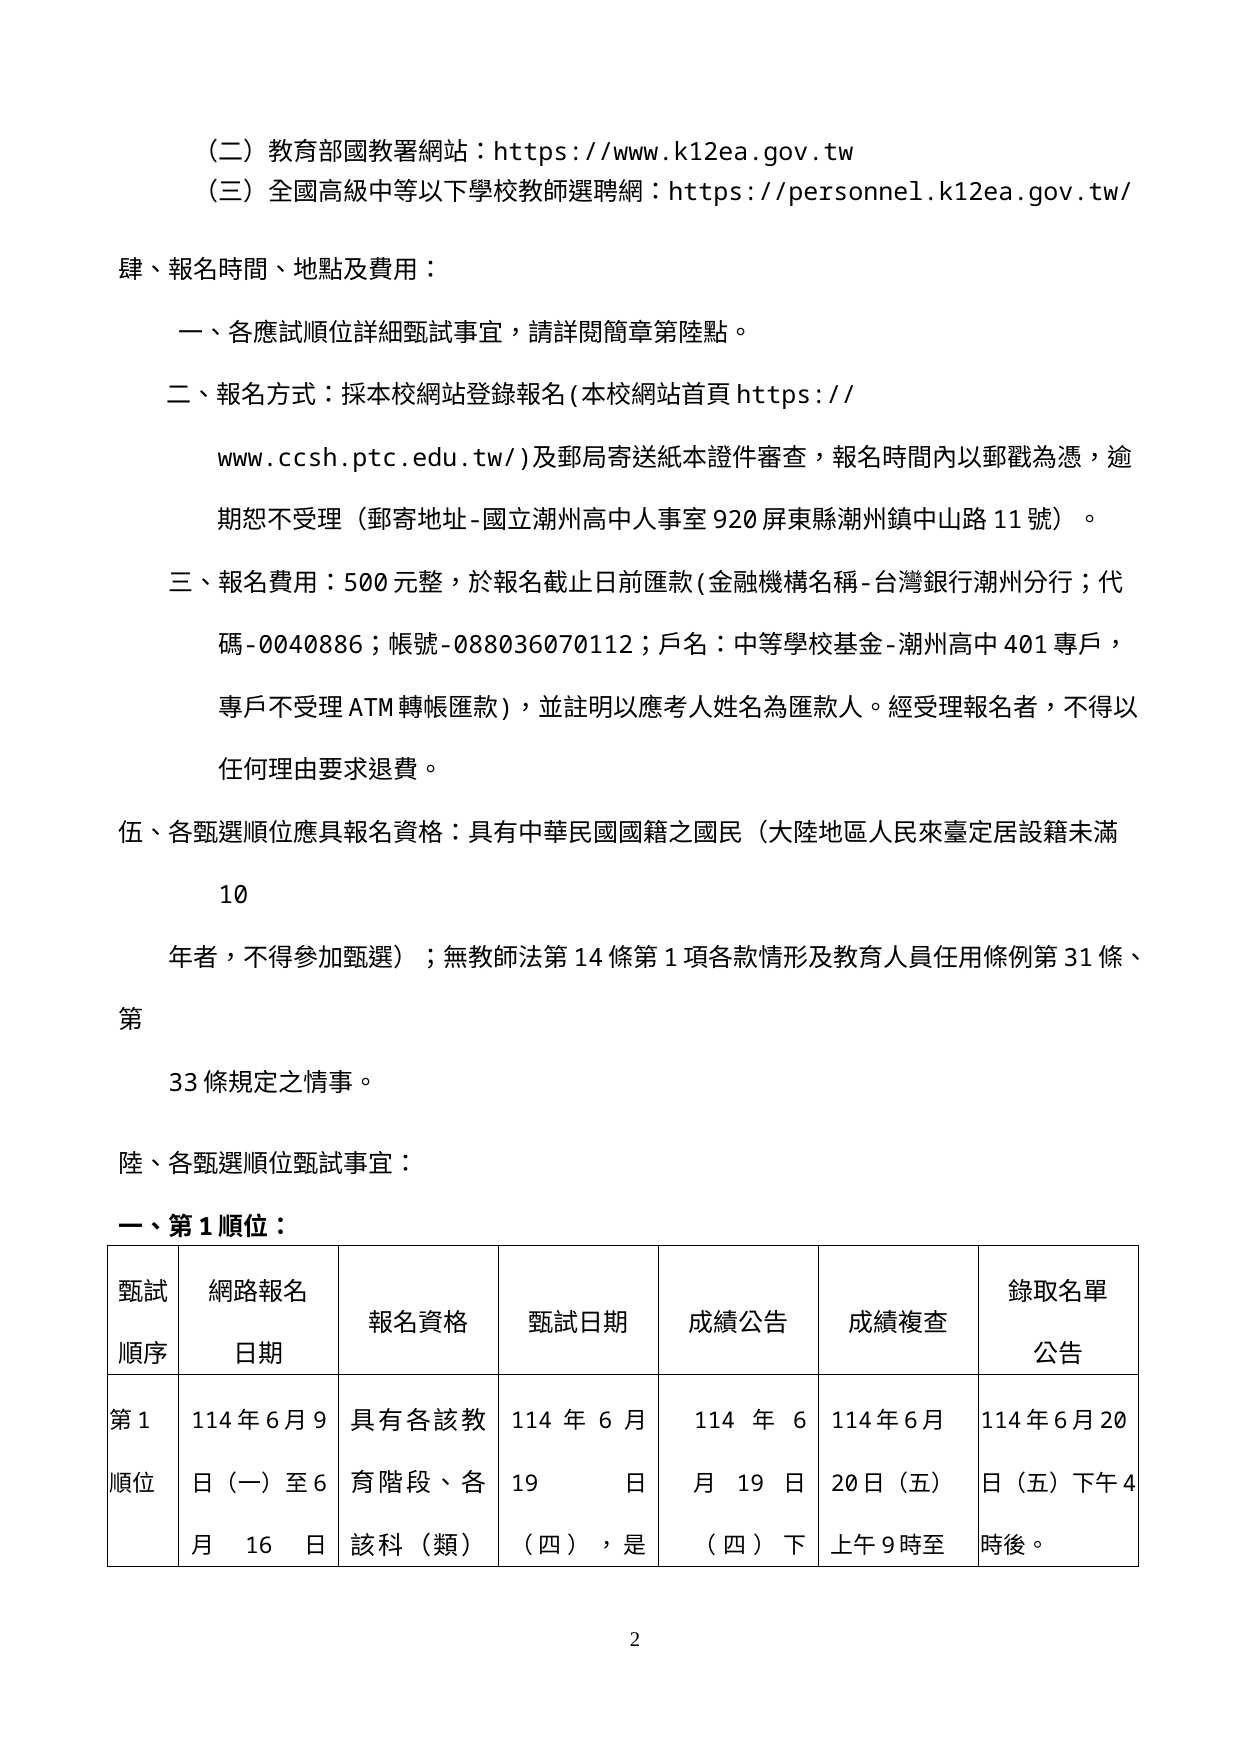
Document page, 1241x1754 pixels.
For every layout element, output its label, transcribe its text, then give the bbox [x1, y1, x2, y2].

table_cell 第1順位 [108, 1375, 178, 1566]
table_cell 114年6月9日（一）至6月16日 [179, 1375, 338, 1566]
table_header 網路報名 日期 [179, 1246, 338, 1374]
text 一、各應試順位詳細甄試事宜，請詳閱簡章第陸點。 [118, 289, 1152, 351]
table_header 成績複查 [819, 1246, 978, 1374]
text 33條規定之情事。 [118, 1039, 1152, 1101]
table_cell 具有各該教育階段、各該科（類） [339, 1375, 498, 1566]
text 二、報名方式：採本校網站登錄報名(本校網站首頁https://www.ccsh.ptc.edu.tw/)及郵局寄送紙本證件審查，報名時間內以郵戳為憑，逾期恕不受理（郵寄地址-國立潮州高中人事室920屏東縣潮州鎮中山路11號）。 [166, 351, 1152, 539]
text 年者，不得參加甄選）；無教師法第14條第1項各款情形及教育人員任用條例第31條、第 [118, 914, 1152, 1039]
table_cell 114年6月19日（四）下 [659, 1375, 818, 1566]
table_header 成績公告 [659, 1246, 818, 1374]
table_header 甄試日期 [499, 1246, 658, 1374]
text 一、第1順位： [118, 1183, 1152, 1245]
text （三）全國高級中等以下學校教師選聘網：https://personnel.k12ea.gov.tw/ [118, 170, 1152, 208]
table_header 錄取名單 公告 [979, 1246, 1138, 1374]
table_cell 114年6月20日（五）下午4時後。 [979, 1375, 1138, 1566]
table_header 報名資格 [339, 1246, 498, 1374]
table_cell 114年6月19日（四），是 [499, 1375, 658, 1566]
text （二）教育部國教署網站：https://www.k12ea.gov.tw [118, 108, 1152, 170]
text 陸、各甄選順位甄試事宜： [118, 1120, 1152, 1183]
text 肆、報名時間、地點及費用： [118, 226, 1152, 289]
text 三、報名費用：500元整，於報名截止日前匯款(金融機構名稱-台灣銀行潮州分行；代碼-0040886；帳號-088036070112；戶名：中等學校基金-潮州高中401專戶，專戶不受理ATM轉帳匯款)，並註明以應考人姓名為匯款人。經受理報名者，不得以任何理由要求退費。 [118, 539, 1152, 789]
text 伍、各甄選順位應具報名資格：具有中華民國國籍之國民（大陸地區人民來臺定居設籍未滿10 [118, 789, 1152, 914]
table_header 甄試順序 [108, 1246, 178, 1374]
table_cell 114年6月20日（五）上午9時至 [819, 1375, 978, 1566]
